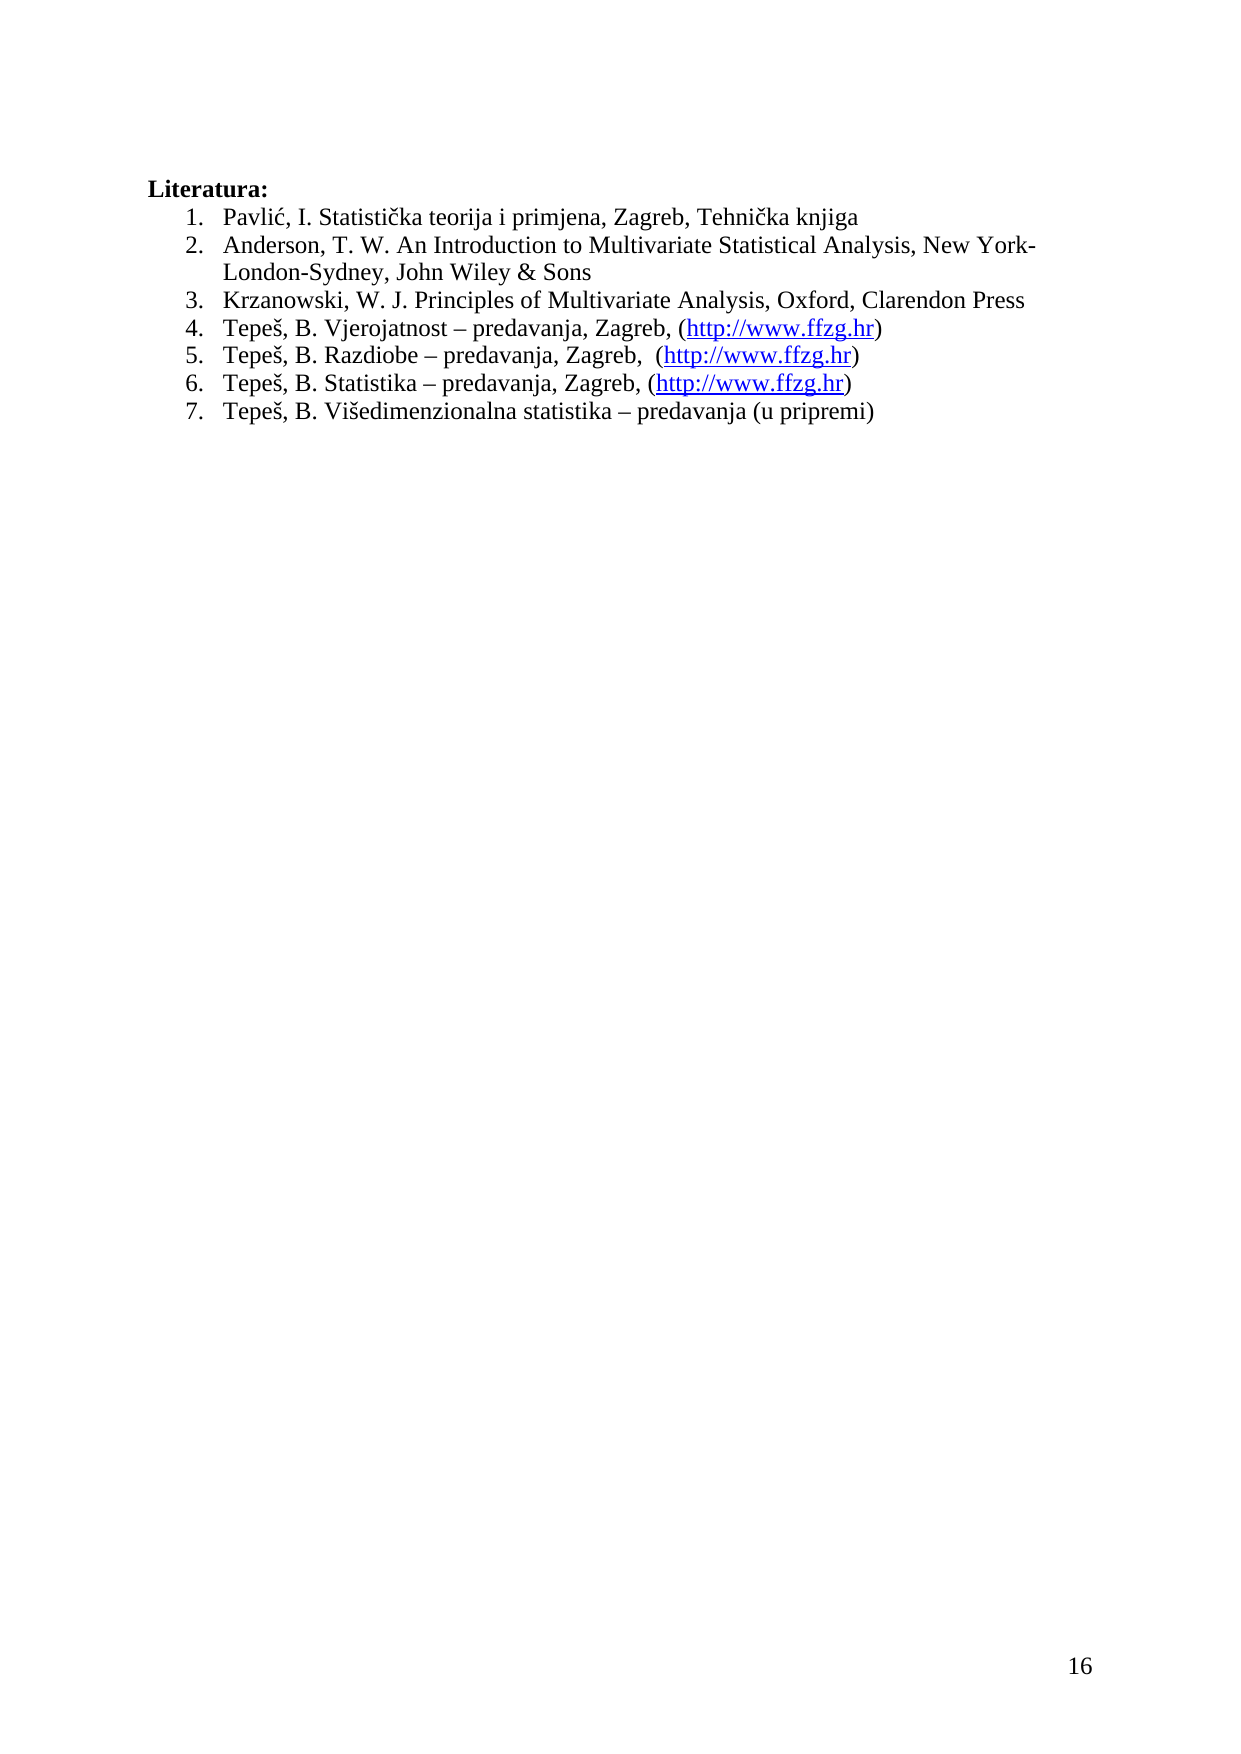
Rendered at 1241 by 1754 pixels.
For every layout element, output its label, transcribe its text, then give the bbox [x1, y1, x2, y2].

list Tepeš, B. Višedimenzionalna statistika – predavanja (u pripremi) [185, 397, 1092, 425]
list Tepeš, B. Statistika – predavanja, Zagreb, (http://www.ffzg.hr) [185, 369, 1092, 397]
text Literatura: [148, 175, 1092, 203]
list Tepeš, B. Vjerojatnost – predavanja, Zagreb, (http://www.ffzg.hr) [185, 314, 1092, 342]
list Anderson, T. W. An Introduction to Multivariate Statistical Analysis, New York-London-Sydney, John Wiley & Sons [185, 231, 1092, 286]
list Pavlić, I. Statistička teorija i primjena, Zagreb, Tehnička knjiga [185, 203, 1092, 231]
list Krzanowski, W. J. Principles of Multivariate Analysis, Oxford, Clarendon Press [185, 286, 1092, 314]
list Tepeš, B. Razdiobe – predavanja, Zagreb, (http://www.ffzg.hr) [185, 342, 1092, 369]
